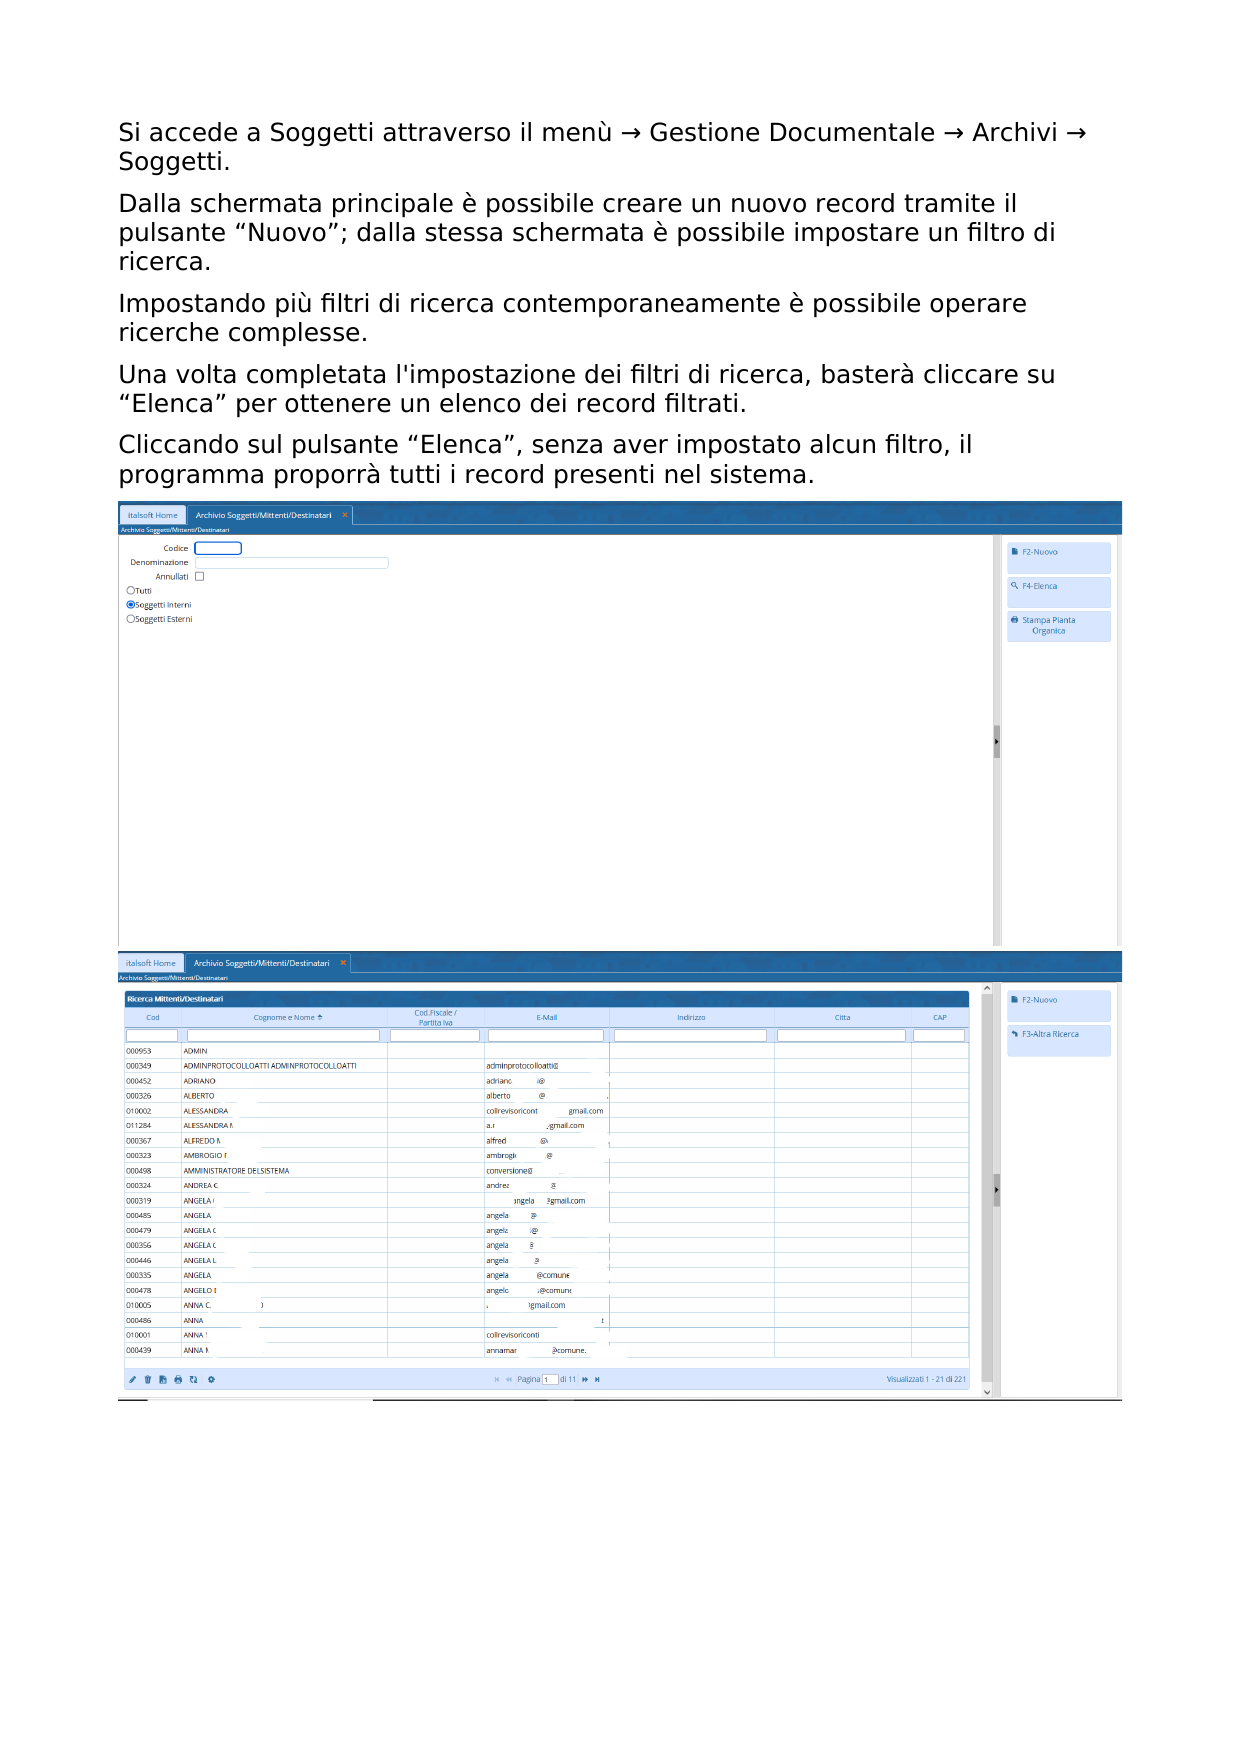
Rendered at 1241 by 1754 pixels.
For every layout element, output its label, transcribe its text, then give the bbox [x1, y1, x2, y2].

text Impostando più filtri di ricerca contemporaneamente è possibile operare ricerche complesse. [118, 289, 1122, 347]
text Si accede a Soggetti attraverso il menù → Gestione Documentale → Archivi → Soggetti. [118, 118, 1122, 176]
text Dalla schermata principale è possibile creare un nuovo record tramite il pulsante “Nuovo”; dalla stessa schermata è possibile impostare un filtro di ricerca. [118, 189, 1122, 276]
picture [118, 951, 1123, 1401]
text Cliccando sul pulsante “Elenca”, senza aver impostato alcun filtro, il programma proporrà tutti i record presenti nel sistema. [118, 431, 1122, 489]
text Una volta completata l'impostazione dei filtri di ricerca, basterà cliccare su “Elenca” per ottenere un elenco dei record filtrati. [118, 360, 1122, 418]
picture [118, 501, 1123, 946]
